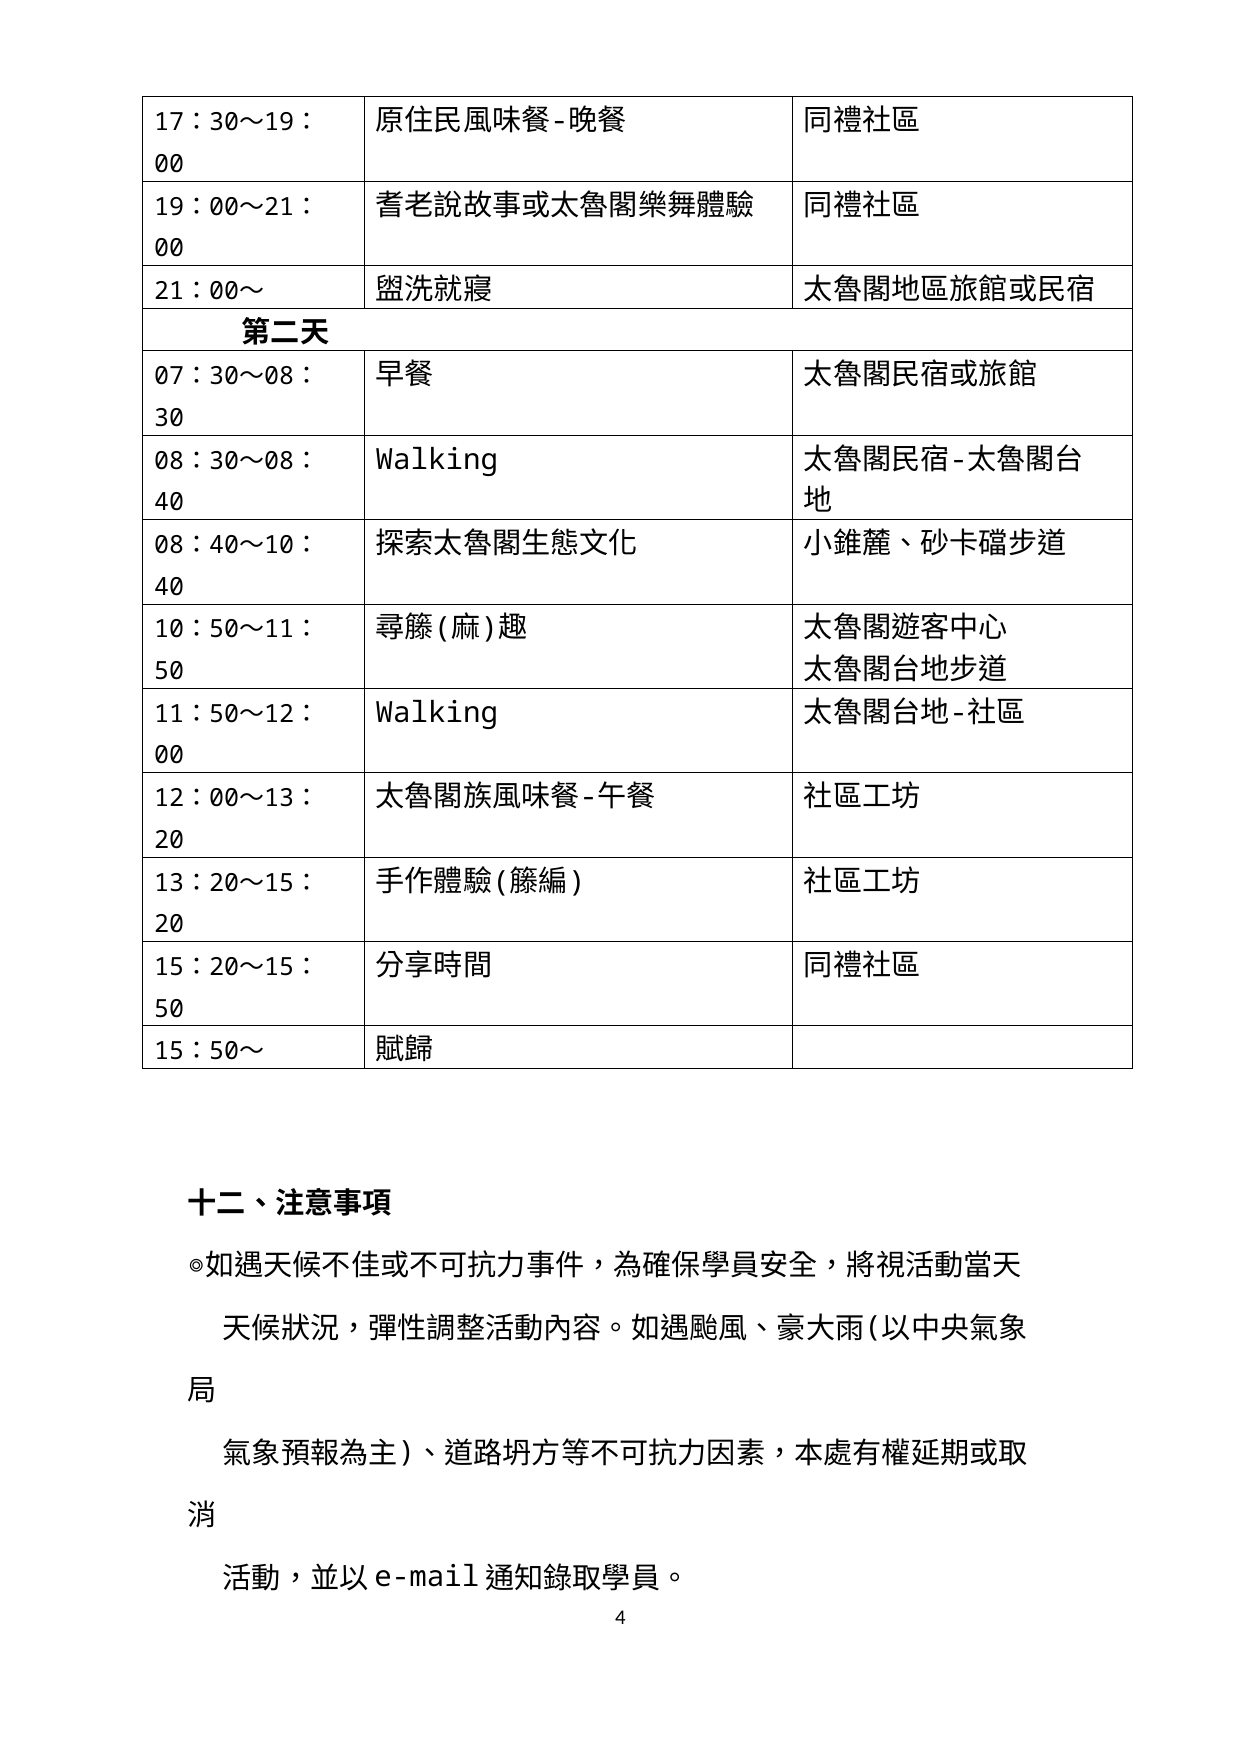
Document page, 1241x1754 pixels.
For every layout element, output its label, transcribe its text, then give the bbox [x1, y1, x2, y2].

table_cell 11：50～12：00 [143, 689, 364, 772]
table_cell 太魯閣台地-社區 [793, 689, 1132, 772]
table_cell 盥洗就寢 [365, 266, 792, 308]
table_cell 分享時間 [365, 942, 792, 1025]
table_cell 太魯閣地區旅館或民宿 [793, 266, 1132, 308]
table_cell 08：40～10：40 [143, 520, 364, 603]
table_cell 10：50～11：50 [143, 605, 364, 688]
table_cell 同禮社區 [793, 182, 1132, 265]
table_cell 17：30～19：00 [143, 97, 364, 181]
table_cell 第二天 [143, 309, 1132, 350]
text ◎如遇天候不佳或不可抗力事件，為確保學員安全，將視活動當天 [187, 1221, 1053, 1284]
table_cell 賦歸 [365, 1026, 792, 1068]
table_cell 同禮社區 [793, 97, 1132, 181]
table_cell 15：20～15：50 [143, 942, 364, 1025]
table_cell 08：30～08：40 [143, 436, 364, 519]
table_cell Walking [365, 689, 792, 772]
table_cell 太魯閣遊客中心 太魯閣台地步道 [793, 605, 1132, 688]
table_cell 太魯閣民宿或旅館 [793, 351, 1132, 435]
text 氣象預報為主)、道路坍方等不可抗力因素，本處有權延期或取消 [187, 1409, 1053, 1534]
table_cell 尋籐(麻)趣 [365, 605, 792, 688]
table_cell 早餐 [365, 351, 792, 435]
table_cell 12：00～13：20 [143, 773, 364, 857]
text 十二、注意事項 [187, 1159, 1053, 1221]
table_cell 太魯閣民宿-太魯閣台地 [793, 436, 1132, 519]
table_cell 小錐麓、砂卡礑步道 [793, 520, 1132, 603]
table_cell 太魯閣族風味餐-午餐 [365, 773, 792, 857]
table_cell 同禮社區 [793, 942, 1132, 1025]
text 活動，並以e-mail通知錄取學員。 [187, 1534, 1053, 1596]
table_cell 社區工坊 [793, 858, 1132, 941]
table_cell 15：50～ [143, 1026, 364, 1068]
table_cell Walking [365, 436, 792, 519]
table_cell [793, 1026, 1132, 1068]
table_cell 手作體驗(籐編) [365, 858, 792, 941]
table_cell 19：00～21：00 [143, 182, 364, 265]
text 天候狀況，彈性調整活動內容。如遇颱風、豪大雨(以中央氣象局 [187, 1284, 1053, 1409]
table_cell 探索太魯閣生態文化 [365, 520, 792, 603]
table_cell 原住民風味餐-晚餐 [365, 97, 792, 181]
table_cell 21：00～ [143, 266, 364, 308]
table_cell 社區工坊 [793, 773, 1132, 857]
table_cell 耆老說故事或太魯閣樂舞體驗 [365, 182, 792, 265]
table_cell 13：20～15：20 [143, 858, 364, 941]
table_cell 07：30～08：30 [143, 351, 364, 435]
